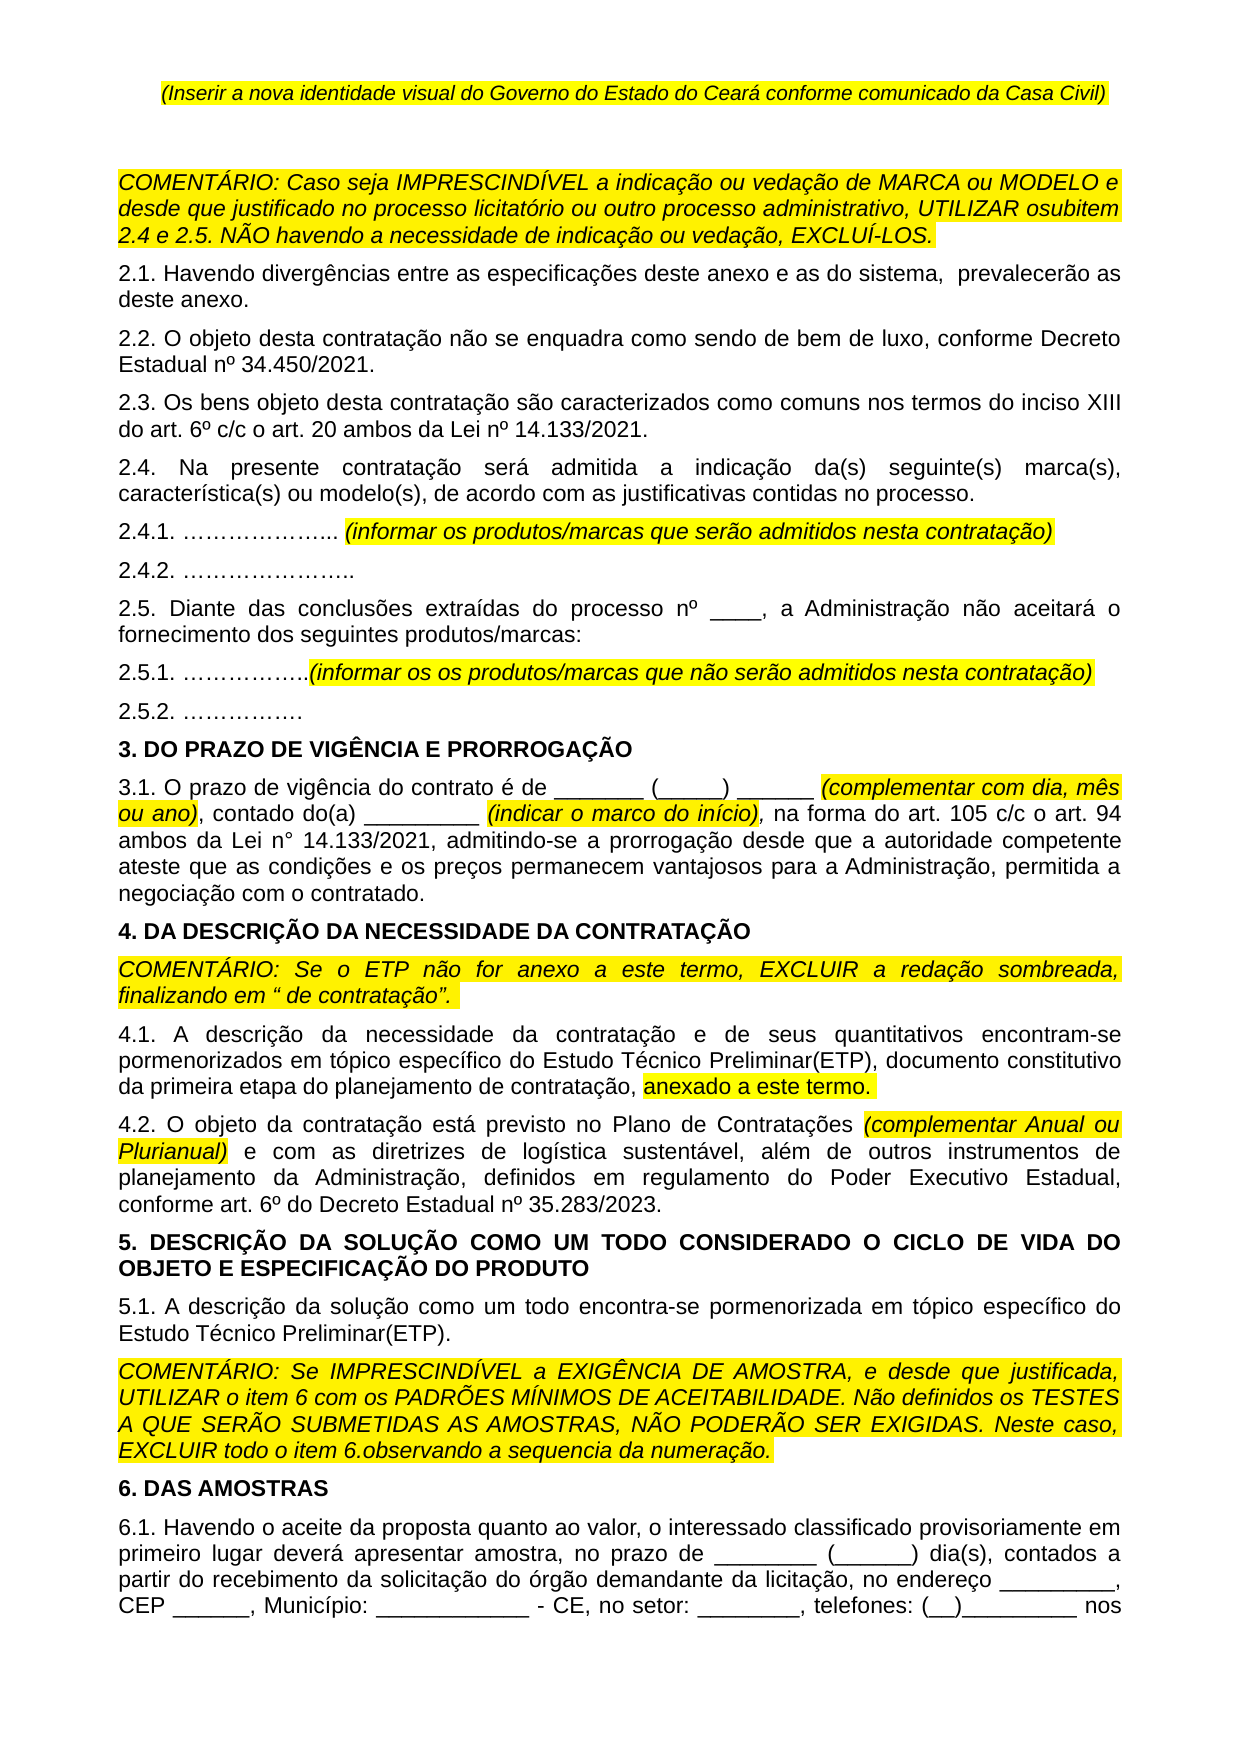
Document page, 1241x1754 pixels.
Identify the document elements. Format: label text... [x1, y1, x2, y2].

text 6.1. Havendo o aceite da proposta quanto ao valor, o interessado classificado provisoriamente em primeiro lugar deverá apresentar amostra, no prazo de ________ (______) dia(s), contados a partir do recebimento da solicitação do órgão demandante da licitação, no endereço _________, CEP ______, Município: ____________ - CE, no setor: ________, telefones: (__)_________ nos [118, 1513, 1122, 1619]
text 3. DO PRAZO DE VIGÊNCIA E PRORROGAÇÃO [118, 736, 1122, 762]
text COMENTÁRIO: Se o ETP não for anexo a este termo, EXCLUIR a redação sombreada, finalizando em “ de contratação”. [118, 956, 1122, 1009]
text 2.2. O objeto desta contratação não se enquadra como sendo de bem de luxo, conforme Decreto Estadual nº 34.450/2021. [118, 324, 1122, 377]
text 2.4.2. ………………….. [118, 557, 1122, 583]
text COMENTÁRIO: Se IMPRESCINDÍVEL a EXIGÊNCIA DE AMOSTRA, e desde que justificada, UTILIZAR o item 6 com os PADRÕES MÍNIMOS DE ACEITABILIDADE. Não definidos os TESTES A QUE SERÃO SUBMETIDAS AS AMOSTRAS, NÃO PODERÃO SER EXIGIDAS. Neste caso, EXCLUIR todo o item 6.observando a sequencia da numeração. [118, 1358, 1122, 1463]
text 4.1. A descrição da necessidade da contratação e de seus quantitativos encontram-se pormenorizados em tópico específico do Estudo Técnico Preliminar(ETP), documento constitutivo da primeira etapa do planejamento de contratação, anexado a este termo. [118, 1021, 1122, 1099]
text COMENTÁRIO: Caso seja IMPRESCINDÍVEL a indicação ou vedação de MARCA ou MODELO e desde que justificado no processo licitatório ou outro processo administrativo, UTILIZAR osubitem 2.4 e 2.5. NÃO havendo a necessidade de indicação ou vedação, EXCLUÍ-LOS. [118, 169, 1122, 248]
text 3.1. O prazo de vigência do contrato é de _______ (_____) ______ (complementar com dia, mês ou ano), contado do(a) _________ (indicar o marco do início), na forma do art. 105 c/c o art. 94 ambos da Lei n° 14.133/2021, admitindo-se a prorrogação desde que a autoridade competente ateste que as condições e os preços permanecem vantajosos para a Administração, permitida a negociação com o contratado. [118, 774, 1122, 906]
text 2.5.2. ……………. [118, 698, 1122, 724]
text 2.1. Havendo divergências entre as especificações deste anexo e as do sistema, prevalecerão as deste anexo. [118, 260, 1122, 313]
text 2.4. Na presente contratação será admitida a indicação da(s) seguinte(s) marca(s), característica(s) ou modelo(s), de acordo com as justificativas contidas no processo. [118, 454, 1122, 506]
text 5. DESCRIÇÃO DA SOLUÇÃO COMO UM TODO CONSIDERADO O CICLO DE VIDA DO OBJETO E ESPECIFICAÇÃO DO PRODUTO [118, 1229, 1122, 1281]
text 4.2. O objeto da contratação está previsto no Plano de Contratações (complementar Anual ou Plurianual) e com as diretrizes de logística sustentável, além de outros instrumentos de planejamento da Administração, definidos em regulamento do Poder Executivo Estadual, conforme art. 6º do Decreto Estadual nº 35.283/2023. [118, 1111, 1122, 1217]
text 2.3. Os bens objeto desta contratação são caracterizados como comuns nos termos do inciso XIII do art. 6º c/c o art. 20 ambos da Lei nº 14.133/2021. [118, 389, 1122, 442]
text 6. DAS AMOSTRAS [118, 1475, 1122, 1502]
text 5.1. A descrição da solução como um todo encontra-se pormenorizada em tópico específico do Estudo Técnico Preliminar(ETP). [118, 1293, 1122, 1346]
text 2.5.1. ……………..(informar os os produtos/marcas que não serão admitidos nesta contratação) [118, 659, 1122, 686]
text 2.5. Diante das conclusões extraídas do processo nº ____, a Administração não aceitará o fornecimento dos seguintes produtos/marcas: [118, 595, 1122, 647]
text 4. DA DESCRIÇÃO DA NECESSIDADE DA CONTRATAÇÃO [118, 918, 1122, 944]
text 2.4.1. ………………... (informar os produtos/marcas que serão admitidos nesta contratação) [118, 518, 1122, 545]
